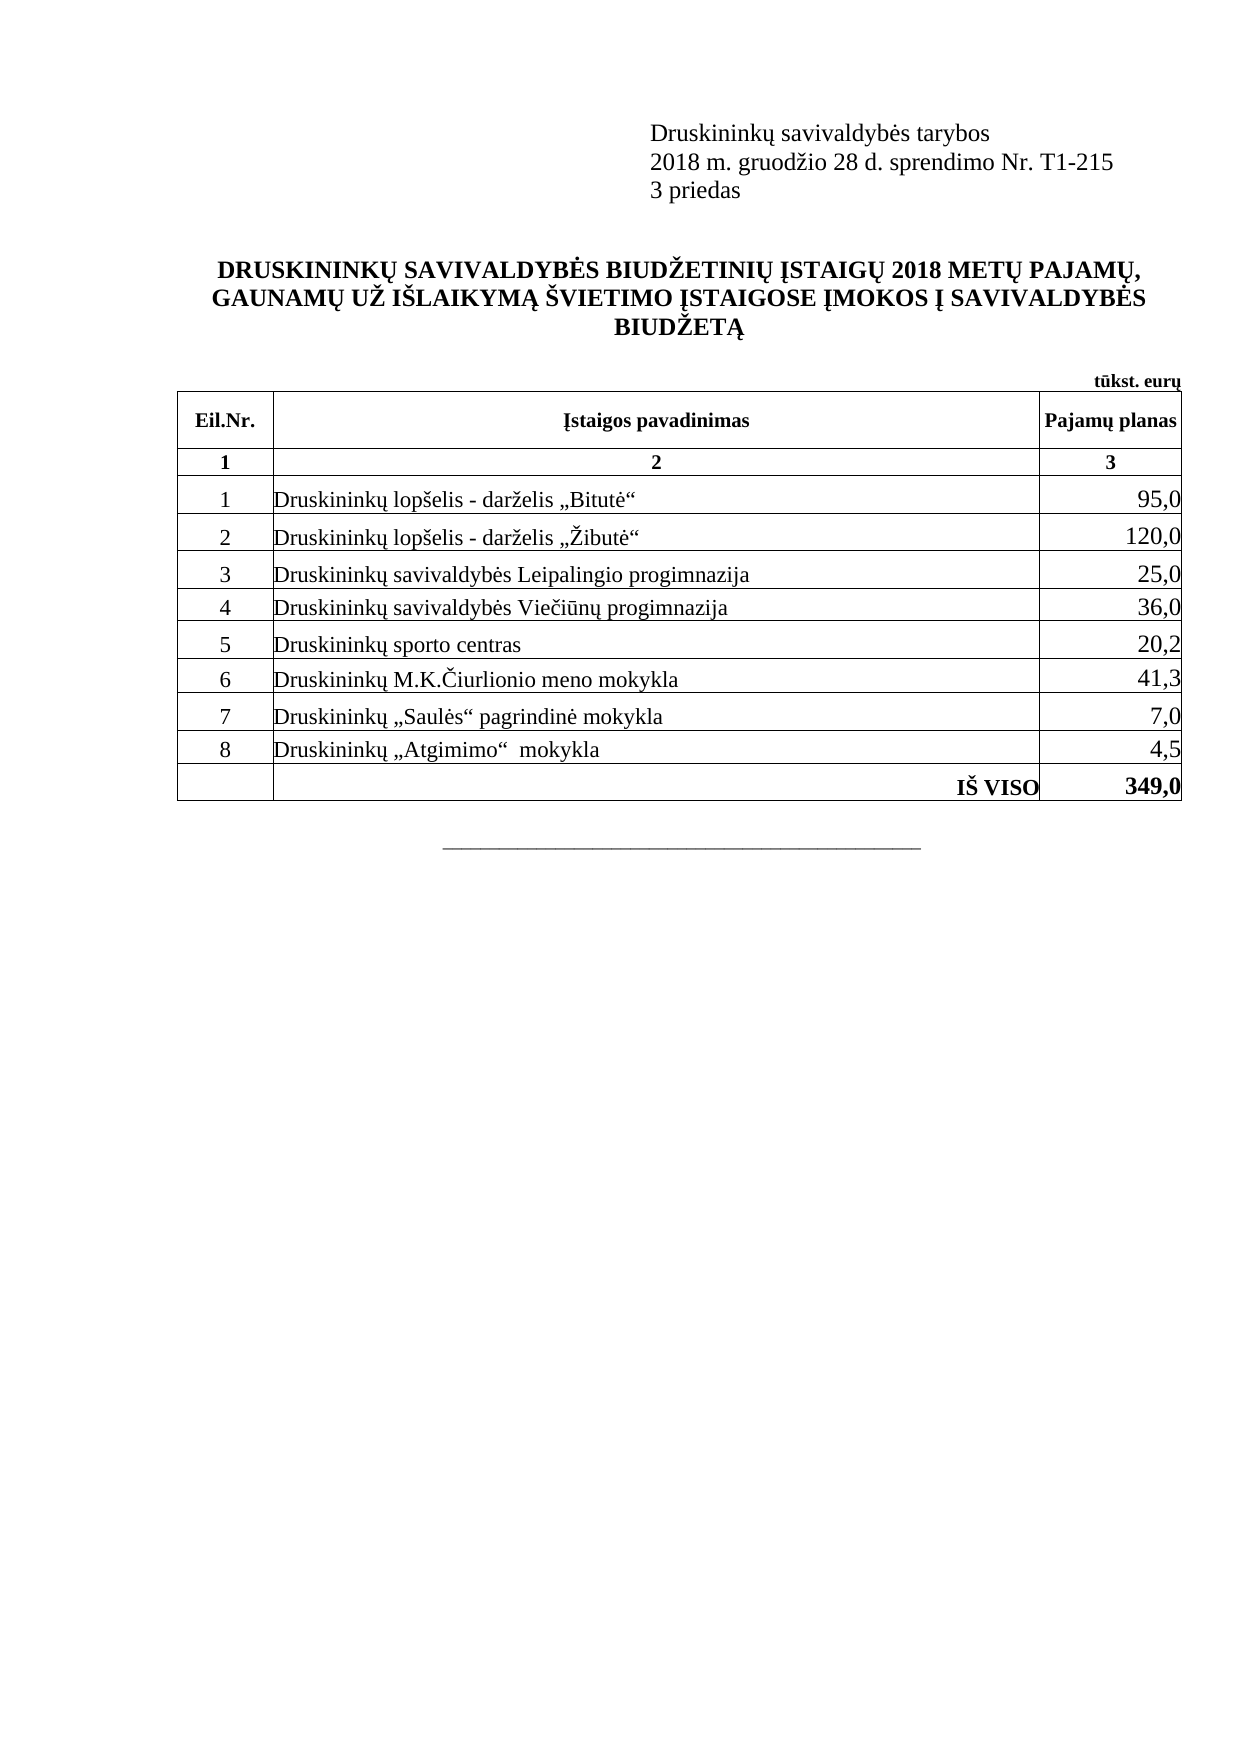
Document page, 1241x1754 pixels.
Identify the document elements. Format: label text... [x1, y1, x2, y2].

table_cell 5 [178, 621, 273, 658]
table_cell Druskininkų savivaldybės Viečiūnų progimnazija [274, 589, 1039, 620]
table_cell 20,2 [1040, 621, 1181, 658]
text DRUSKININKŲ SAVIVALDYBĖS BIUDŽETINIŲ ĮSTAIGŲ 2018 METŲ PAJAMŲ, GAUNAMŲ UŽ IŠLAIKYMĄ ŠVIETIMO ĮSTAIGOSE ĮMOKOS Į SAVIVALDYBĖS BIUDŽETĄ [177, 255, 1181, 341]
table_cell 41,3 [1040, 659, 1181, 692]
table_cell [178, 764, 273, 800]
table_cell 36,0 [1040, 589, 1181, 620]
table_cell Druskininkų „Saulės“ pagrindinė mokykla [274, 693, 1039, 730]
table_cell Druskininkų „Atgimimo“ mokykla [274, 731, 1039, 762]
table_header Eil.Nr. [178, 392, 273, 447]
table_header Įstaigos pavadinimas [274, 392, 1039, 447]
table_cell 4 [178, 589, 273, 620]
table_cell 2 [274, 449, 1039, 475]
table_cell 3 [1040, 449, 1181, 475]
table_cell Druskininkų M.K.Čiurlionio meno mokykla [274, 659, 1039, 692]
table_cell 25,0 [1040, 551, 1181, 587]
text Druskininkų savivaldybės tarybos [177, 118, 1181, 147]
text ___________________________________________________ [182, 830, 1181, 851]
table_cell Druskininkų sporto centras [274, 621, 1039, 658]
table_cell 120,0 [1040, 514, 1181, 550]
table_cell 1 [178, 476, 273, 512]
table_cell 1 [178, 449, 273, 475]
table_cell 2 [178, 514, 273, 550]
table_cell 8 [178, 731, 273, 762]
table_cell 4,5 [1040, 731, 1181, 762]
text tūkst. eurų [177, 370, 1181, 391]
table_cell Druskininkų lopšelis - darželis „Žibutė“ [274, 514, 1039, 550]
text 2018 m. gruodžio 28 d. sprendimo Nr. T1-215 [177, 147, 1181, 176]
table_cell IŠ VISO [274, 764, 1039, 800]
table_cell Druskininkų savivaldybės Leipalingio progimnazija [274, 551, 1039, 587]
table_header Pajamų planas [1040, 392, 1181, 447]
table_cell 349,0 [1040, 764, 1181, 800]
table_cell 7,0 [1040, 693, 1181, 730]
table_cell 7 [178, 693, 273, 730]
table_cell Druskininkų lopšelis - darželis „Bitutė“ [274, 476, 1039, 512]
table_cell 6 [178, 659, 273, 692]
table_cell 3 [178, 551, 273, 587]
table_cell 95,0 [1040, 476, 1181, 512]
text 3 priedas [177, 176, 1181, 204]
